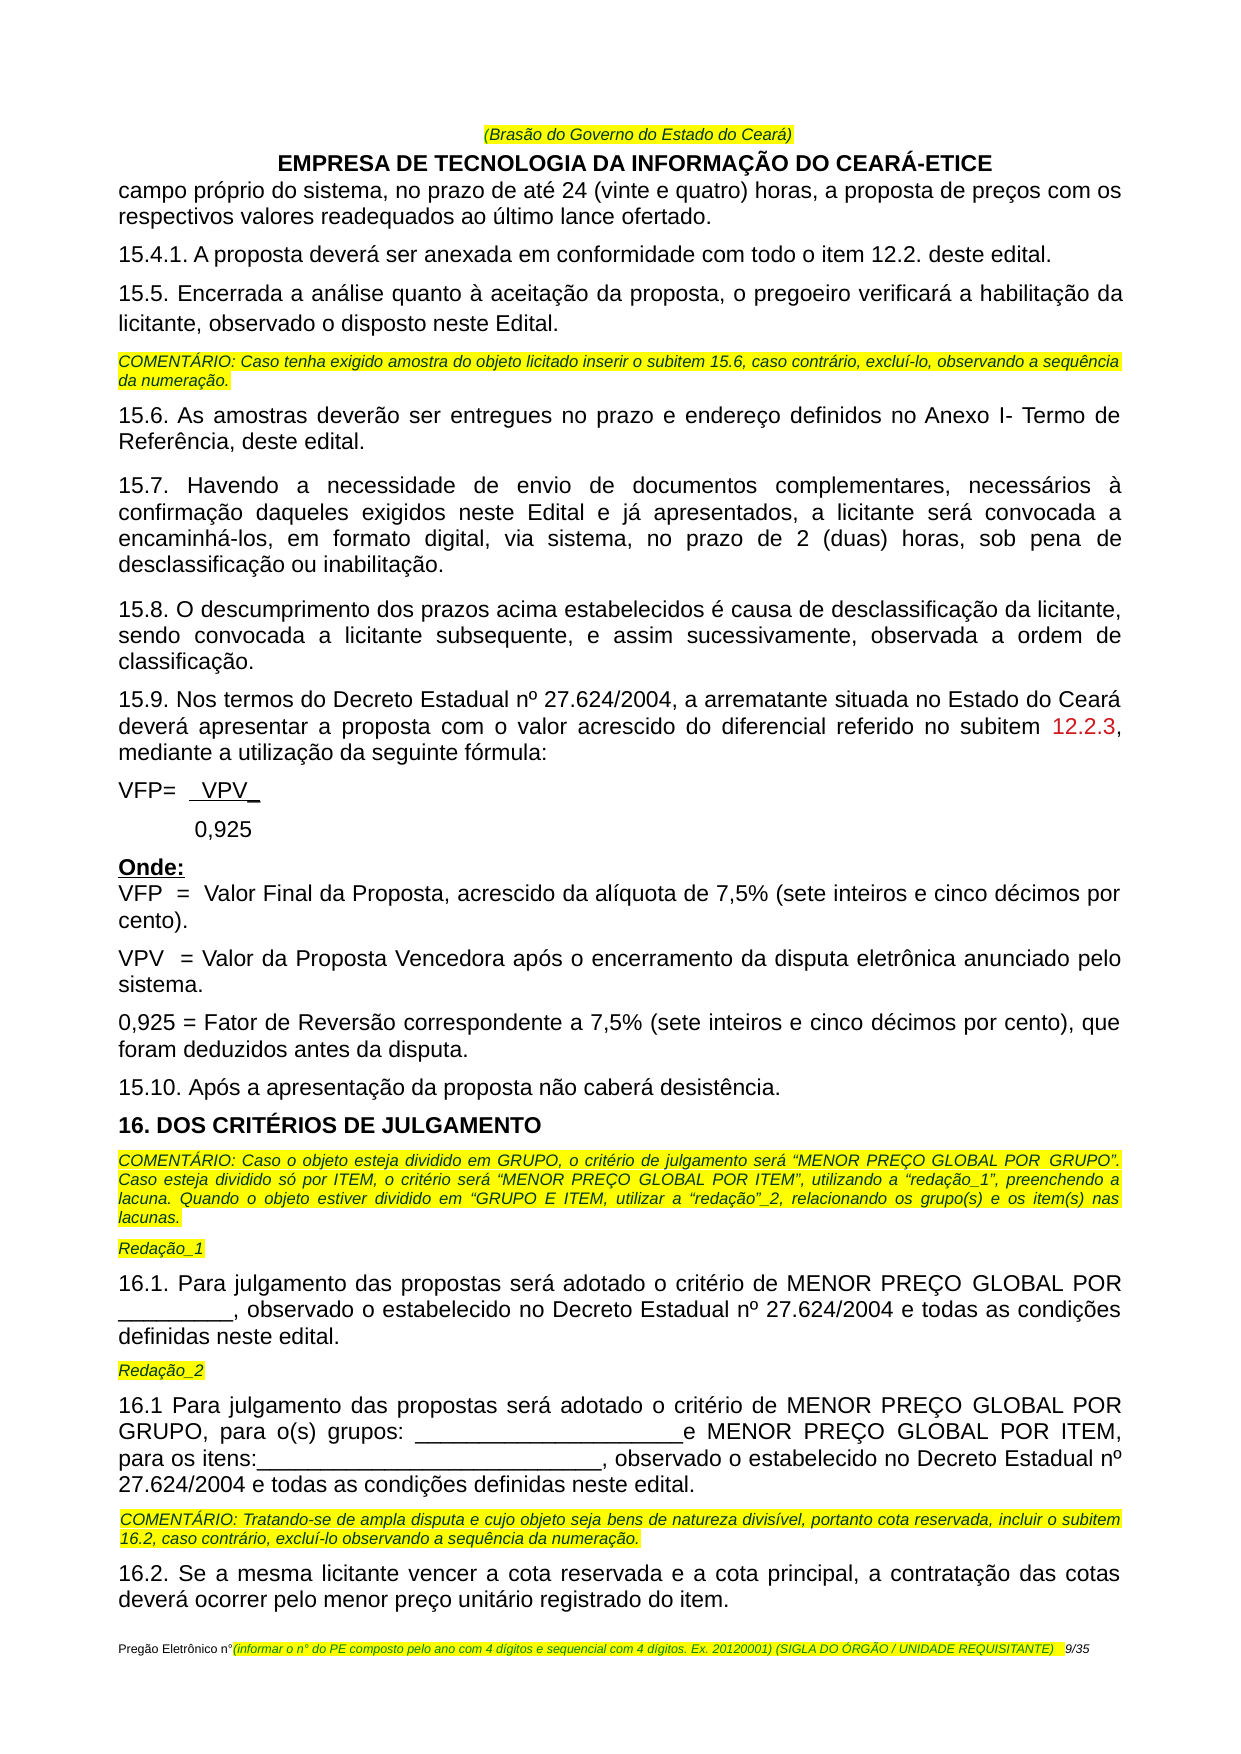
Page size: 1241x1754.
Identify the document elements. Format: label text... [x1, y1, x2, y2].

text 0,925 [118, 816, 1122, 842]
list 15.5. Encerrada a análise quanto à aceitação da proposta, o pregoeiro verificará a habilitação da licitante, observado o disposto neste Edital. [118, 279, 1123, 336]
text COMENTÁRIO: Caso o objeto esteja dividido em GRUPO, o critério de julgamento será “MENOR PREÇO GLOBAL POR GRUPO”. Caso esteja dividido só por ITEM, o critério será “MENOR PREÇO GLOBAL POR ITEM”, utilizando a “redação_1”, preenchendo a lacuna. Quando o objeto estiver dividido em “GRUPO E ITEM, utilizar a “redação”_2, relacionando os grupo(s) e os item(s) nas lacunas. [118, 1150, 1122, 1227]
text 15.4.1. A proposta deverá ser anexada em conformidade com todo o item 12.2. deste edital. [118, 241, 1122, 268]
text 15.10. Após a apresentação da proposta não caberá desistência. [118, 1074, 1122, 1100]
text COMENTÁRIO: Tratando-se de ampla disputa e cujo objeto seja bens de natureza divisível, portanto cota reservada, incluir o subitem 16.2, caso contrário, excluí-lo observando a sequência da numeração. [120, 1509, 1122, 1548]
list 15.7. Havendo a necessidade de envio de documentos complementares, necessários à confirmação daqueles exigidos neste Edital e já apresentados, a licitante será convocada a encaminhá-los, em formato digital, via sistema, no prazo de 2 (duas) horas, sob pena de desclassificação ou inabilitação. [118, 472, 1122, 578]
text 16. DOS CRITÉRIOS DE JULGAMENTO [118, 1112, 1122, 1138]
text 15.6. As amostras deverão ser entregues no prazo e endereço definidos no Anexo I- Termo de Referência, deste edital. [118, 402, 1122, 455]
text VPV = Valor da Proposta Vencedora após o encerramento da disputa eletrônica anunciado pelo sistema. [118, 945, 1122, 997]
text 15.8. O descumprimento dos prazos acima estabelecidos é causa de desclassificação da licitante, sendo convocada a licitante subsequente, e assim sucessivamente, observada a ordem de classificação. [118, 596, 1122, 674]
text 16.1 Para julgamento das propostas será adotado o critério de MENOR PREÇO GLOBAL POR GRUPO, para o(s) grupos: _____________________e MENOR PREÇO GLOBAL POR ITEM, para os itens:___________________________, observado o estabelecido no Decreto Estadual nº 27.624/2004 e todas as condições definidas neste edital. [118, 1392, 1122, 1497]
text Redação_1 [118, 1239, 1122, 1258]
text COMENTÁRIO: Caso tenha exigido amostra do objeto licitado inserir o subitem 15.6, caso contrário, excluí-lo, observando a sequência da numeração. [118, 352, 1122, 390]
text VFP= VPV_ [118, 777, 1122, 804]
text 0,925 = Fator de Reversão correspondente a 7,5% (sete inteiros e cinco décimos por cento), que foram deduzidos antes da disputa. [118, 1009, 1122, 1062]
text campo próprio do sistema, no prazo de até 24 (vinte e quatro) horas, a proposta de preços com os respectivos valores readequados ao último lance ofertado. [118, 177, 1122, 229]
text Redação_2 [118, 1361, 1122, 1380]
text Onde: VFP = Valor Final da Proposta, acrescido da alíquota de 7,5% (sete inteiros e cinco décimos por cento). [118, 854, 1122, 933]
text 16.1. Para julgamento das propostas será adotado o critério de MENOR PREÇO GLOBAL POR _________, observado o estabelecido no Decreto Estadual nº 27.624/2004 e todas as condições definidas neste edital. [118, 1270, 1122, 1349]
text 16.2. Se a mesma licitante vencer a cota reservada e a cota principal, a contratação das cotas deverá ocorrer pelo menor preço unitário registrado do item. [118, 1559, 1122, 1612]
text 15.9. Nos termos do Decreto Estadual nº 27.624/2004, a arrematante situada no Estado do Ceará deverá apresentar a proposta com o valor acrescido do diferencial referido no subitem 12.2.3, mediante a utilização da seguinte fórmula: [118, 686, 1122, 766]
